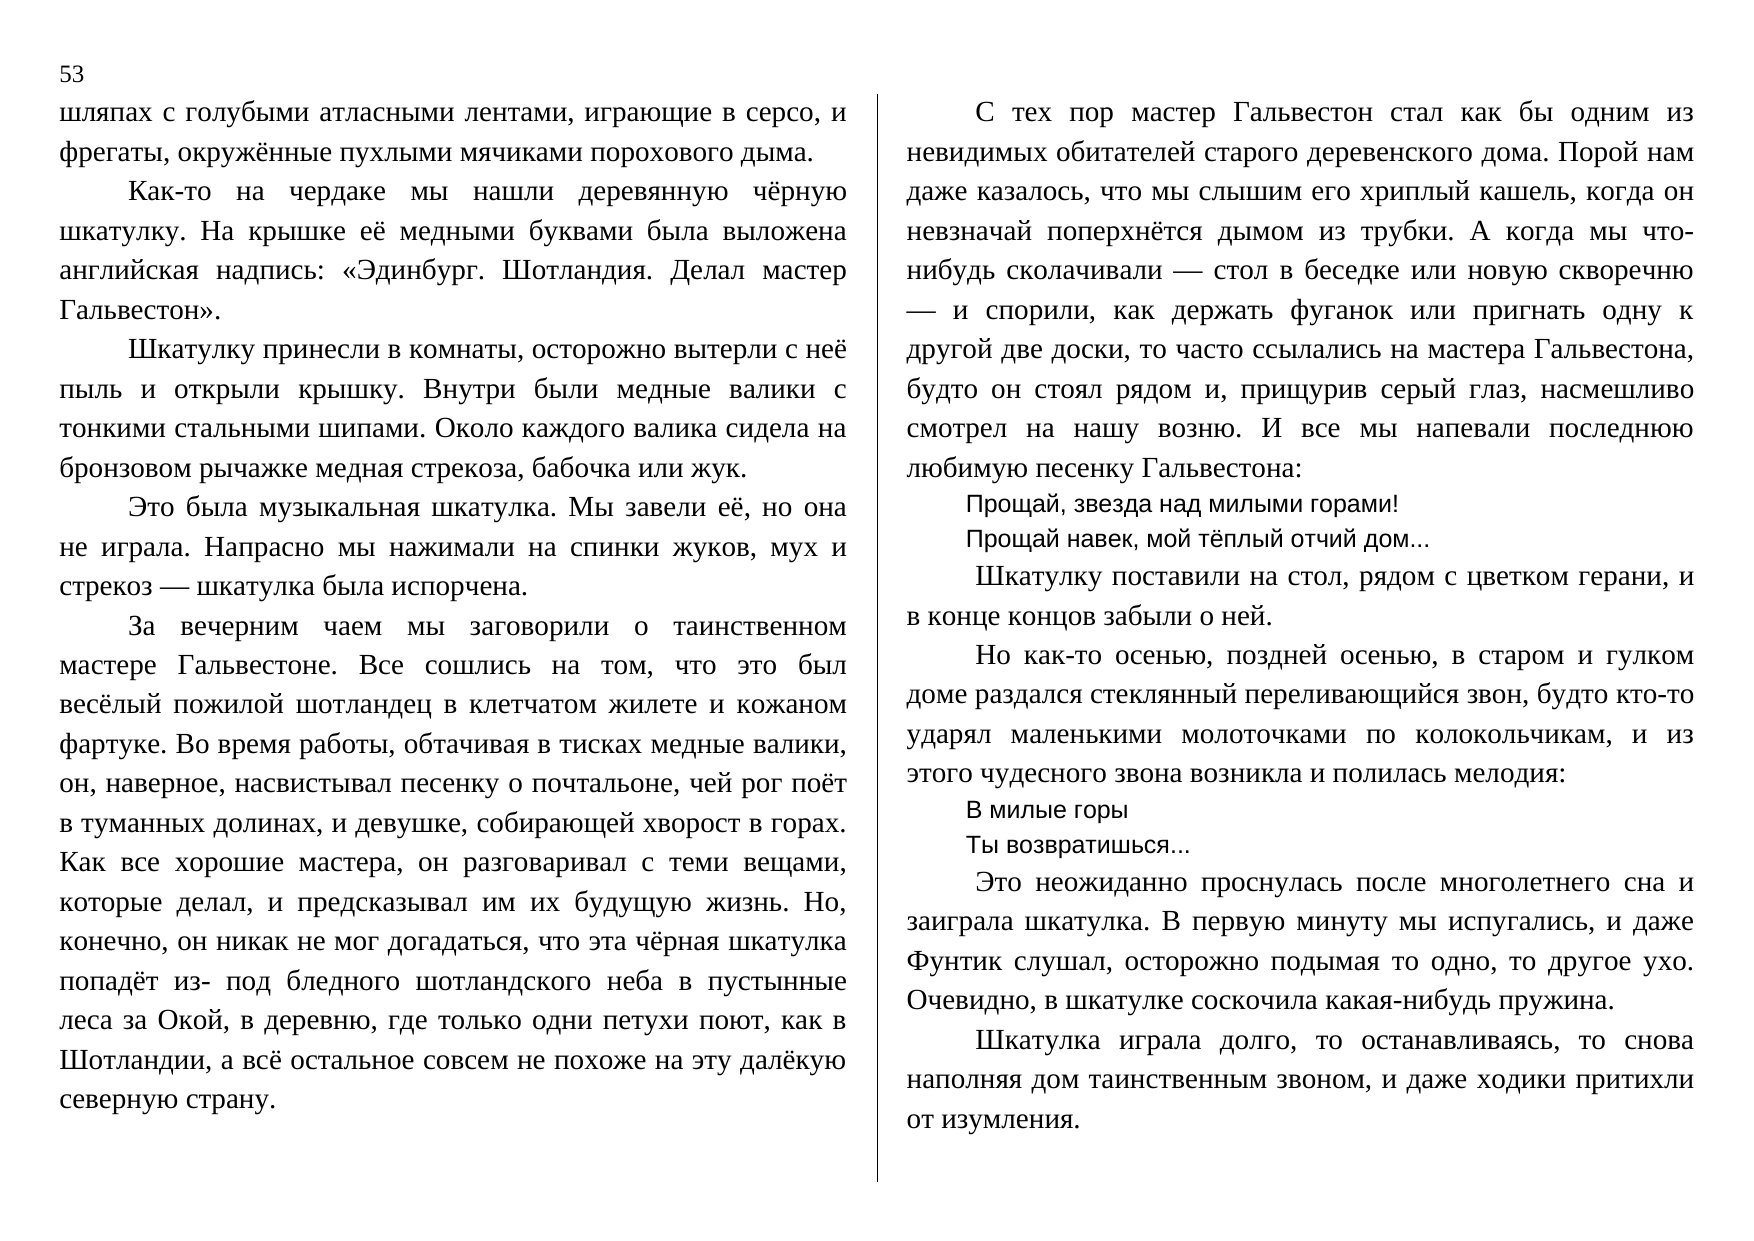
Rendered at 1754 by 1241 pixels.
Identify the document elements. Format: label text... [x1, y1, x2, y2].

text шляпах с голубыми атласными лентами, играющие в серсо, и фрегаты, окружённые пухлыми мячиками порохового дыма. [59, 94, 847, 167]
text Это неожиданно проснулась после многолетнего сна и заиграла шкатулка. В первую минуту мы испугались, и даже Фунтик слушал, осторожно подымая то одно, то другое ухо. Очевидно, в шкатулке соскочила какая-нибудь пружина. [906, 864, 1695, 1016]
text За вечерним чаем мы заговорили о таинственном мастере Гальвестоне. Все сошлись на том, что это был весёлый пожилой шотландец в клетчатом жилете и кожаном фартуке. Во время работы, обтачивая в тисках медные валики, он, наверное, насвистывал песенку о почтальоне, чей рог поёт в туманных долинах, и девушке, собирающей хворост в горах. Как все хорошие мастера, он разговаривал с теми вещами, которые делал, и предсказывал им их будущую жизнь. Но, конечно, он никак не мог догадаться, что эта чёрная шкатулка попадёт из- под бледного шотландского неба в пустынные леса за Окой, в деревню, где только одни петухи поют, как в Шотландии, а всё остальное совсем не похоже на эту далёкую северную страну. [59, 608, 847, 1115]
text Прощай навек, мой тёплый отчий дом... [966, 524, 1636, 552]
text Но как-то осенью, поздней осенью, в старом и гулком доме раздался стеклянный переливающийся звон, будто кто-то ударял маленькими молоточками по колокольчикам, и из этого чудесного звона возникла и полилась мелодия: [906, 637, 1695, 789]
text Прощай, звезда над милыми горами! [966, 489, 1636, 518]
text Как-то на чердаке мы нашли деревянную чёрную шкатулку. На крышке её медными буквами была выложена английская надпись: «Эдинбург. Шотландия. Делал мастер Гальвестон». [59, 173, 847, 325]
text Шкатулка играла долго, то останавливаясь, то снова наполняя дом таинственным звоном, и даже ходики притихли от изумления. [906, 1022, 1695, 1134]
text Это была музыкальная шкатулка. Мы завели её, но она не играла. Напрасно мы нажимали на спинки жуков, мух и стрекоз — шкатулка была испорчена. [59, 489, 847, 602]
text С тех пор мастер Гальвестон стал как бы одним из невидимых обитателей старого деревенского дома. Порой нам даже казалось, что мы слышим его хриплый кашель, когда он невзначай поперхнётся дымом из трубки. А когда мы что-нибудь сколачивали — стол в беседке или новую скворечню — и спорили, как держать фуганок или пригнать одну к другой две доски, то часто ссылались на мастера Гальвестона, будто он стоял рядом и, прищурив серый глаз, насмешливо смотрел на нашу возню. И все мы напевали последнюю любимую песенку Гальвестона: [906, 94, 1695, 483]
text Шкатулку поставили на стол, рядом с цветком герани, и в конце концов забыли о ней. [906, 558, 1695, 631]
text В милые горы [966, 795, 1636, 824]
text Шкатулку принесли в комнаты, осторожно вытерли с неё пыль и открыли крышку. Внутри были медные валики с тонкими стальными шипами. Около каждого валика сидела на бронзовом рычажке медная стрекоза, бабочка или жук. [59, 331, 847, 483]
text Ты возвратишься... [966, 829, 1636, 858]
